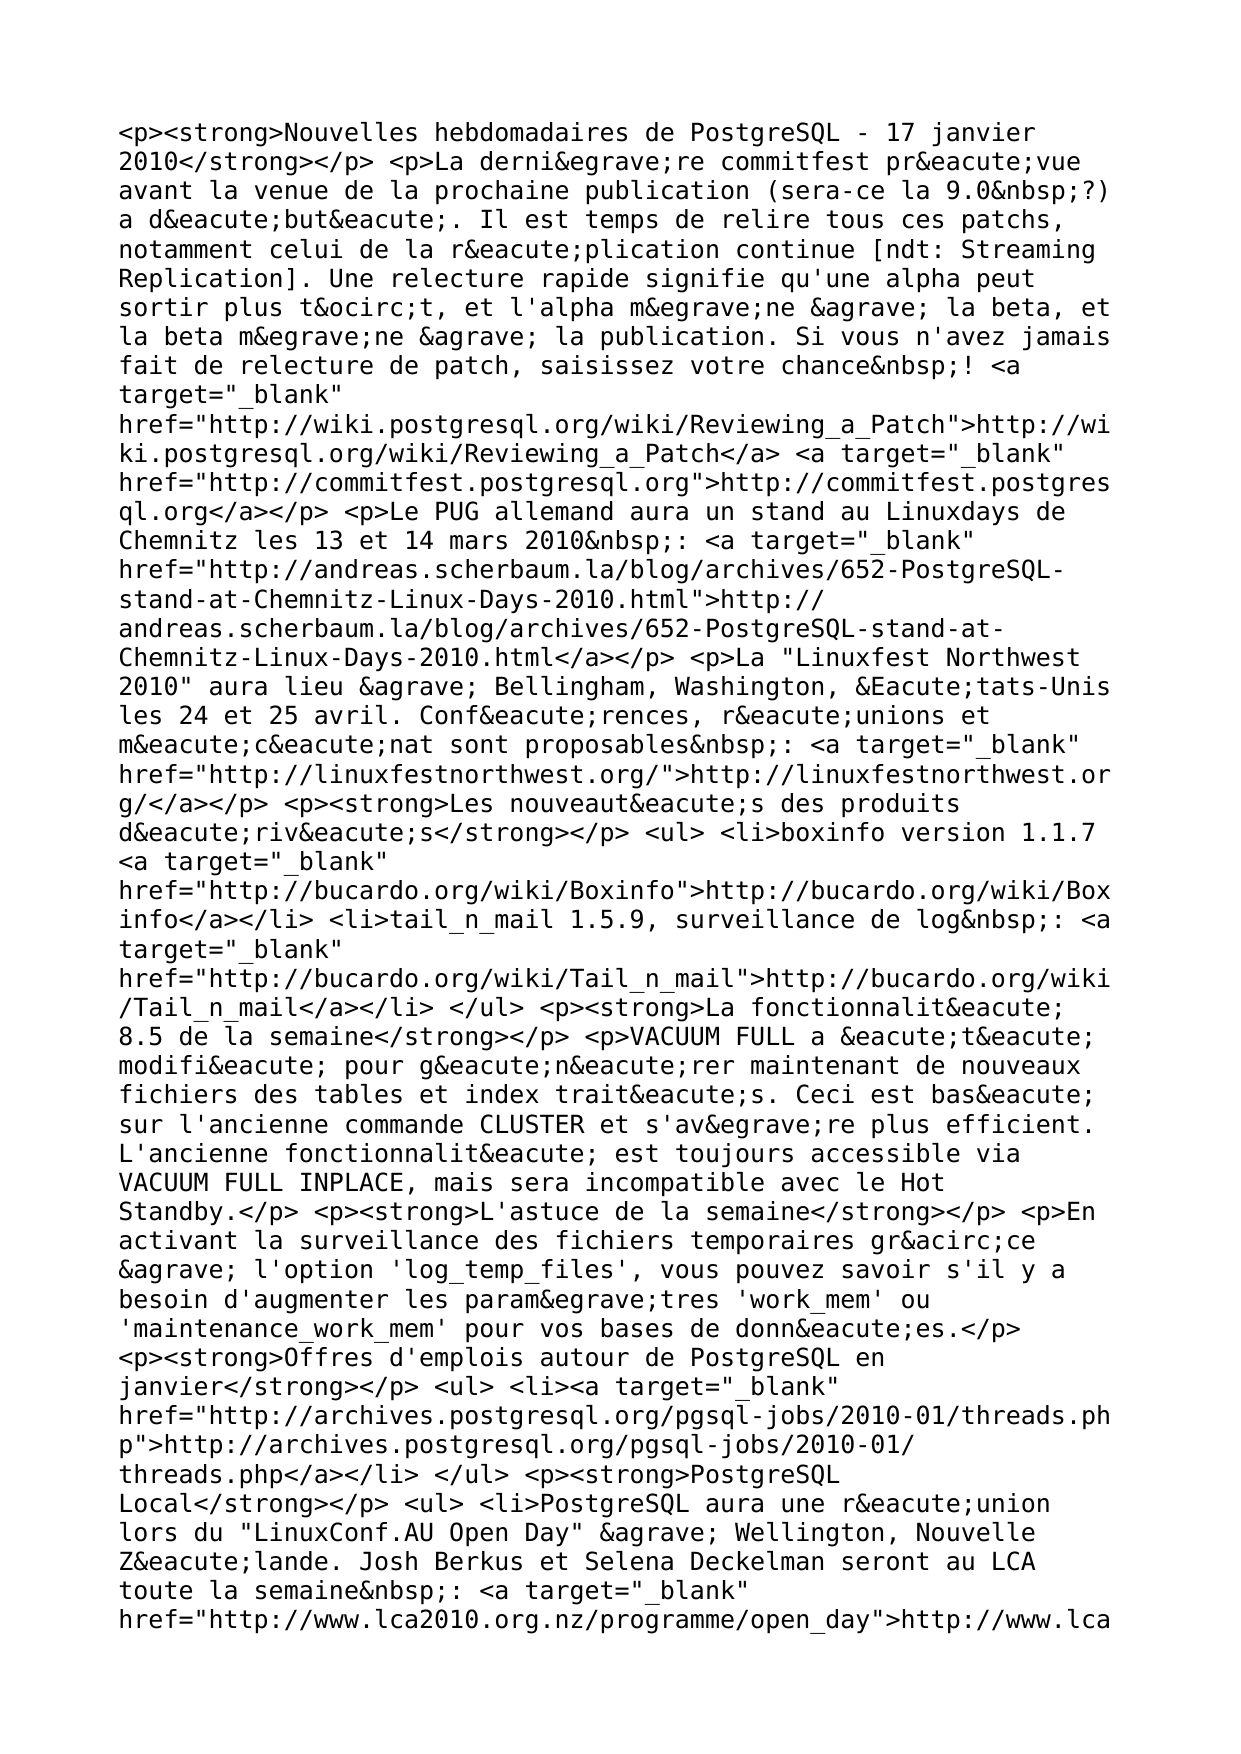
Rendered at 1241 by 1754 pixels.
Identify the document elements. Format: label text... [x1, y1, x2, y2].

text <p><strong>Nouvelles hebdomadaires de PostgreSQL - 17 janvier 2010</strong></p> <p>La derni&egrave;re commitfest pr&eacute;vue avant la venue de la prochaine publication (sera-ce la 9.0&nbsp;?) a d&eacute;but&eacute;. Il est temps de relire tous ces patchs, notamment celui de la r&eacute;plication continue [ndt: Streaming Replication]. Une relecture rapide signifie qu'une alpha peut sortir plus t&ocirc;t, et l'alpha m&egrave;ne &agrave; la beta, et la beta m&egrave;ne &agrave; la publication. Si vous n'avez jamais fait de relecture de patch, saisissez votre chance&nbsp;! <a target="_blank" href="http://wiki.postgresql.org/wiki/Reviewing_a_Patch">http://wiki.postgresql.org/wiki/Reviewing_a_Patch</a> <a target="_blank" href="http://commitfest.postgresql.org">http://commitfest.postgresql.org</a></p> <p>Le PUG allemand aura un stand au Linuxdays de Chemnitz les 13 et 14 mars 2010&nbsp;: <a target="_blank" href="http://andreas.scherbaum.la/blog/archives/652-PostgreSQL-stand-at-Chemnitz-Linux-Days-2010.html">http://andreas.scherbaum.la/blog/archives/652-PostgreSQL-stand-at-Chemnitz-Linux-Days-2010.html</a></p> <p>La "Linuxfest Northwest 2010" aura lieu &agrave; Bellingham, Washington, &Eacute;tats-Unis les 24 et 25 avril. Conf&eacute;rences, r&eacute;unions et m&eacute;c&eacute;nat sont proposables&nbsp;: <a target="_blank" href="http://linuxfestnorthwest.org/">http://linuxfestnorthwest.org/</a></p> <p><strong>Les nouveaut&eacute;s des produits d&eacute;riv&eacute;s</strong></p> <ul> <li>boxinfo version 1.1.7 <a target="_blank" href="http://bucardo.org/wiki/Boxinfo">http://bucardo.org/wiki/Boxinfo</a></li> <li>tail_n_mail 1.5.9, surveillance de log&nbsp;: <a target="_blank" href="http://bucardo.org/wiki/Tail_n_mail">http://bucardo.org/wiki/Tail_n_mail</a></li> </ul> <p><strong>La fonctionnalit&eacute; 8.5 de la semaine</strong></p> <p>VACUUM FULL a &eacute;t&eacute; modifi&eacute; pour g&eacute;n&eacute;rer maintenant de nouveaux fichiers des tables et index trait&eacute;s. Ceci est bas&eacute; sur l'ancienne commande CLUSTER et s'av&egrave;re plus efficient. L'ancienne fonctionnalit&eacute; est toujours accessible via VACUUM FULL INPLACE, mais sera incompatible avec le Hot Standby.</p> <p><strong>L'astuce de la semaine</strong></p> <p>En activant la surveillance des fichiers temporaires gr&acirc;ce &agrave; l'option 'log_temp_files', vous pouvez savoir s'il y a besoin d'augmenter les param&egrave;tres 'work_mem' ou 'maintenance_work_mem' pour vos bases de donn&eacute;es.</p> <p><strong>Offres d'emplois autour de PostgreSQL en janvier</strong></p> <ul> <li><a target="_blank" href="http://archives.postgresql.org/pgsql-jobs/2010-01/threads.php">http://archives.postgresql.org/pgsql-jobs/2010-01/threads.php</a></li> </ul> <p><strong>PostgreSQL Local</strong></p> <ul> <li>PostgreSQL aura une r&eacute;union lors du "LinuxConf.AU Open Day" &agrave; Wellington, Nouvelle Z&eacute;lande. Josh Berkus et Selena Deckelman seront au LCA toute la semaine&nbsp;: <a target="_blank" href="http://www.lca2010.org.nz/programme/open_day">http://www.lca [118, 118, 1122, 1635]
